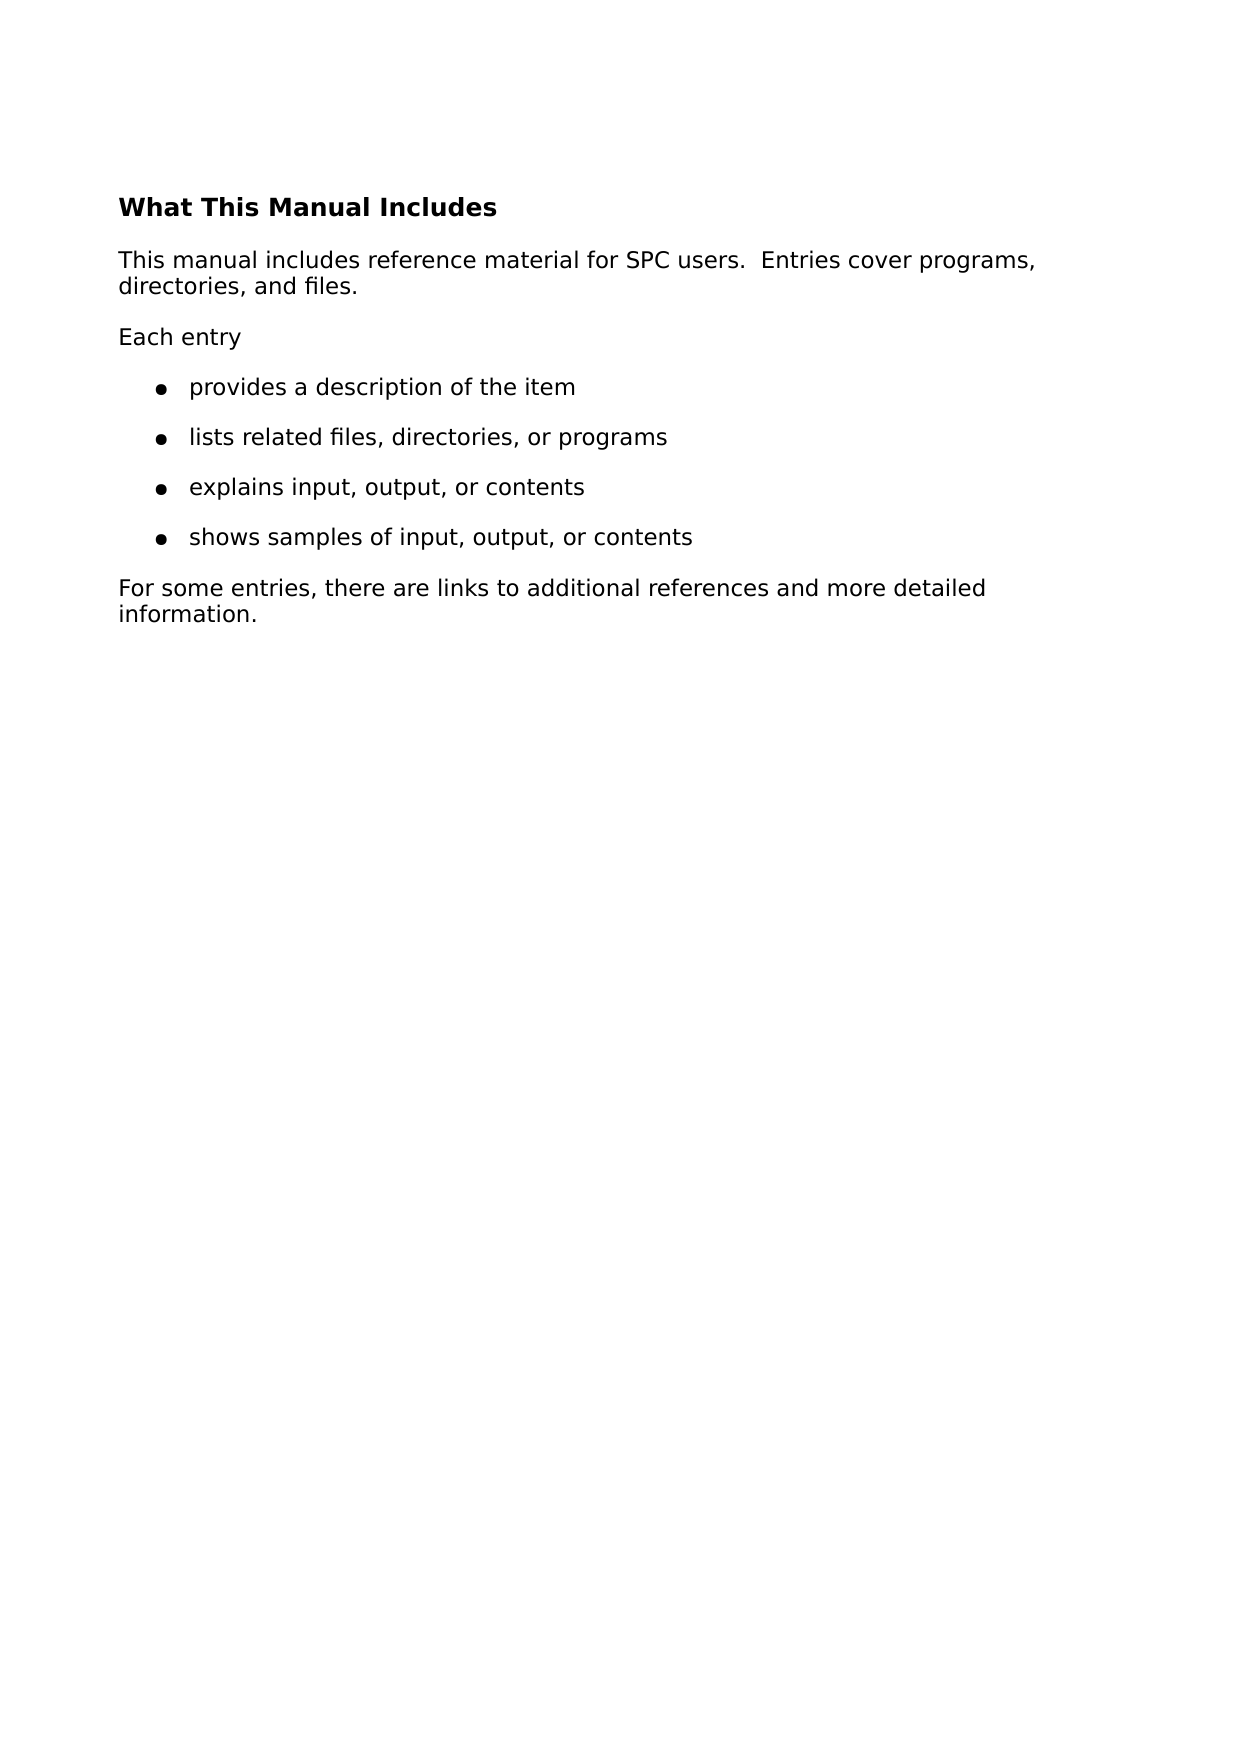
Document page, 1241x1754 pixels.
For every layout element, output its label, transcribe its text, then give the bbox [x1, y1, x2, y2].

list shows samples of input, output, or contents [153, 524, 1122, 551]
list lists related files, directories, or programs [153, 424, 1122, 451]
text This manual includes reference material for SPC users. Entries cover programs, directories, and files. [118, 247, 1122, 300]
subtitle What This Manual Includes [118, 193, 1122, 222]
text Each entry [118, 324, 1122, 350]
list provides a description of the item [153, 374, 1122, 401]
list explains input, output, or contents [153, 474, 1122, 501]
text For some entries, there are links to additional references and more detailed information. [118, 575, 1122, 628]
